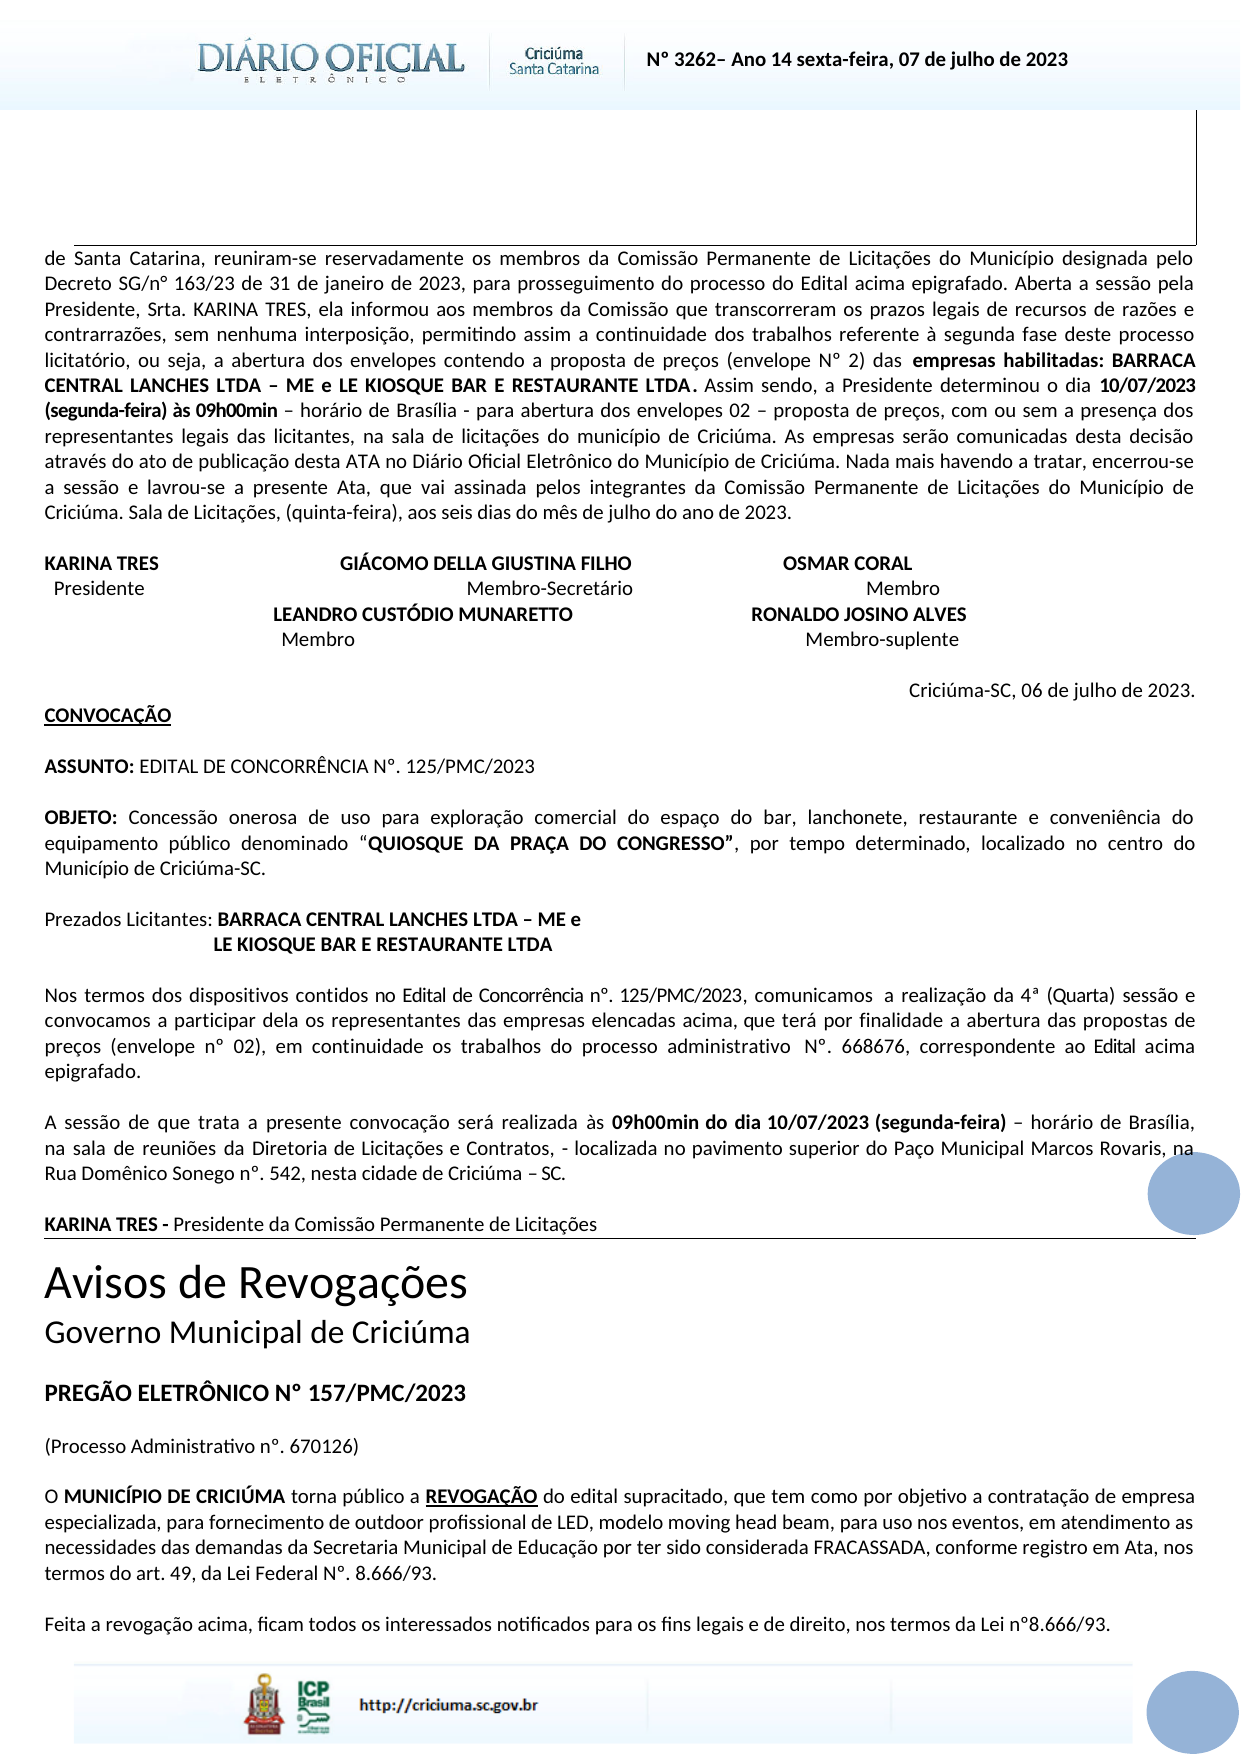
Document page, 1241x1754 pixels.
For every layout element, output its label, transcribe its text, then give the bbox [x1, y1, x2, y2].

text Governo Municipal de Criciúma [44, 1311, 1196, 1352]
text OBJETO: Concessão onerosa de uso para exploração comercial do espaço do bar, lanchonete, restaurante e conveniência do equipamento público denominado “QUIOSQUE DA PRAÇA DO CONGRESSO”, por tempo determinado, localizado no centro do Município de Criciúma-SC. [44, 804, 1196, 881]
text ASSUNTO: EDITAL DE CONCORRÊNCIA Nº. 125/PMC/2023 [44, 753, 1196, 779]
text (Processo Administrativo nº. 670126) [44, 1433, 1196, 1458]
text de Santa Catarina, reuniram-se reservadamente os membros da Comissão Permanente de Licitações do Município designada pelo Decreto SG/n° 163/23 de 31 de janeiro de 2023, para prosseguimento do processo do Edital acima epigrafado. Aberta a sessão pela Presidente, Srta. KARINA TRES, ela informou aos membros da Comissão que transcorreram os prazos legais de recursos de razões e contrarrazões, sem nenhuma interposição, permitindo assim a continuidade dos trabalhos referente à segunda fase deste processo licitatório, ou seja, a abertura dos envelopes contendo a proposta de preços (envelope Nº 2) das empresas habilitadas: BARRACA CENTRAL LANCHES LTDA – ME e LE KIOSQUE BAR E RESTAURANTE LTDA. Assim sendo, a Presidente determinou o dia 10/07/2023 (segunda-feira) às 09h00min – horário de Brasília - para abertura dos envelopes 02 – proposta de preços, com ou sem a presença dos representantes legais das licitantes, na sala de licitações do município de Criciúma. As empresas serão comunicadas desta decisão através do ato de publicação desta ATA no Diário Oficial Eletrônico do Município de Criciúma. Nada mais havendo a tratar, encerrou-se a sessão e lavrou-se a presente Ata, que vai assinada pelos integrantes da Comissão Permanente de Licitações do Município de Criciúma. Sala de Licitações, (quinta-feira), aos seis dias do mês de julho do ano de 2023. [44, 245, 1196, 525]
text Nos termos dos dispositivos contidos no Edital de Concorrência nº. 125/PMC/2023, comunicamos a realização da 4ª (Quarta) sessão e convocamos a participar dela os representantes das empresas elencadas acima, que terá por finalidade a abertura das propostas de preços (envelope nº 02), em continuidade os trabalhos do processo administrativo Nº. 668676, correspondente ao Edital acima epigrafado. [44, 982, 1196, 1084]
text O MUNICÍPIO DE CRICIÚMA torna público a REVOGAÇÃO do edital supracitado, que tem como por objetivo a contratação de empresa especializada, para fornecimento de outdoor profissional de LED, modelo moving head beam, para uso nos eventos, em atendimento as necessidades das demandas da Secretaria Municipal de Educação por ter sido considerada FRACASSADA, conforme registro em Ata, nos termos do art. 49, da Lei Federal Nº. 8.666/93. [44, 1484, 1196, 1585]
text KARINA TRES - Presidente da Comissão Permanente de Licitações [44, 1211, 1196, 1238]
text Avisos de Revogações [44, 1252, 1196, 1311]
text PREGÃO ELETRÔNICO Nº 157/PMC/2023 [44, 1377, 1196, 1407]
text Membro Membro-suplente [44, 626, 1196, 652]
text Criciúma-SC, 06 de julho de 2023. [44, 677, 1196, 703]
text KARINA TRES GIÁCOMO DELLA GIUSTINA FILHO OSMAR CORAL [44, 550, 1196, 576]
text Prezados Licitantes: BARRACA CENTRAL LANCHES LTDA – ME e [44, 906, 1196, 931]
text A sessão de que trata a presente convocação será realizada às 09h00min do dia 10/07/2023 (segunda-feira) – horário de Brasília, na sala de reuniões da Diretoria de Licitações e Contratos, - localizada no pavimento superior do Paço Municipal Marcos Rovaris, na Rua Domênico Sonego nº. 542, nesta cidade de Criciúma – SC. [44, 1109, 1196, 1186]
text Presidente Membro-Secretário Membro [44, 576, 1196, 601]
text LEANDRO CUSTÓDIO MUNARETTO RONALDO JOSINO ALVES [44, 601, 1196, 626]
text LE KIOSQUE BAR E RESTAURANTE LTDA [44, 931, 1196, 957]
text Feita a revogação acima, ficam todos os interessados notificados para os fins legais e de direito, nos termos da Lei nº8.666/93. [44, 1611, 1196, 1636]
text CONVOCAÇÃO [44, 703, 1196, 728]
